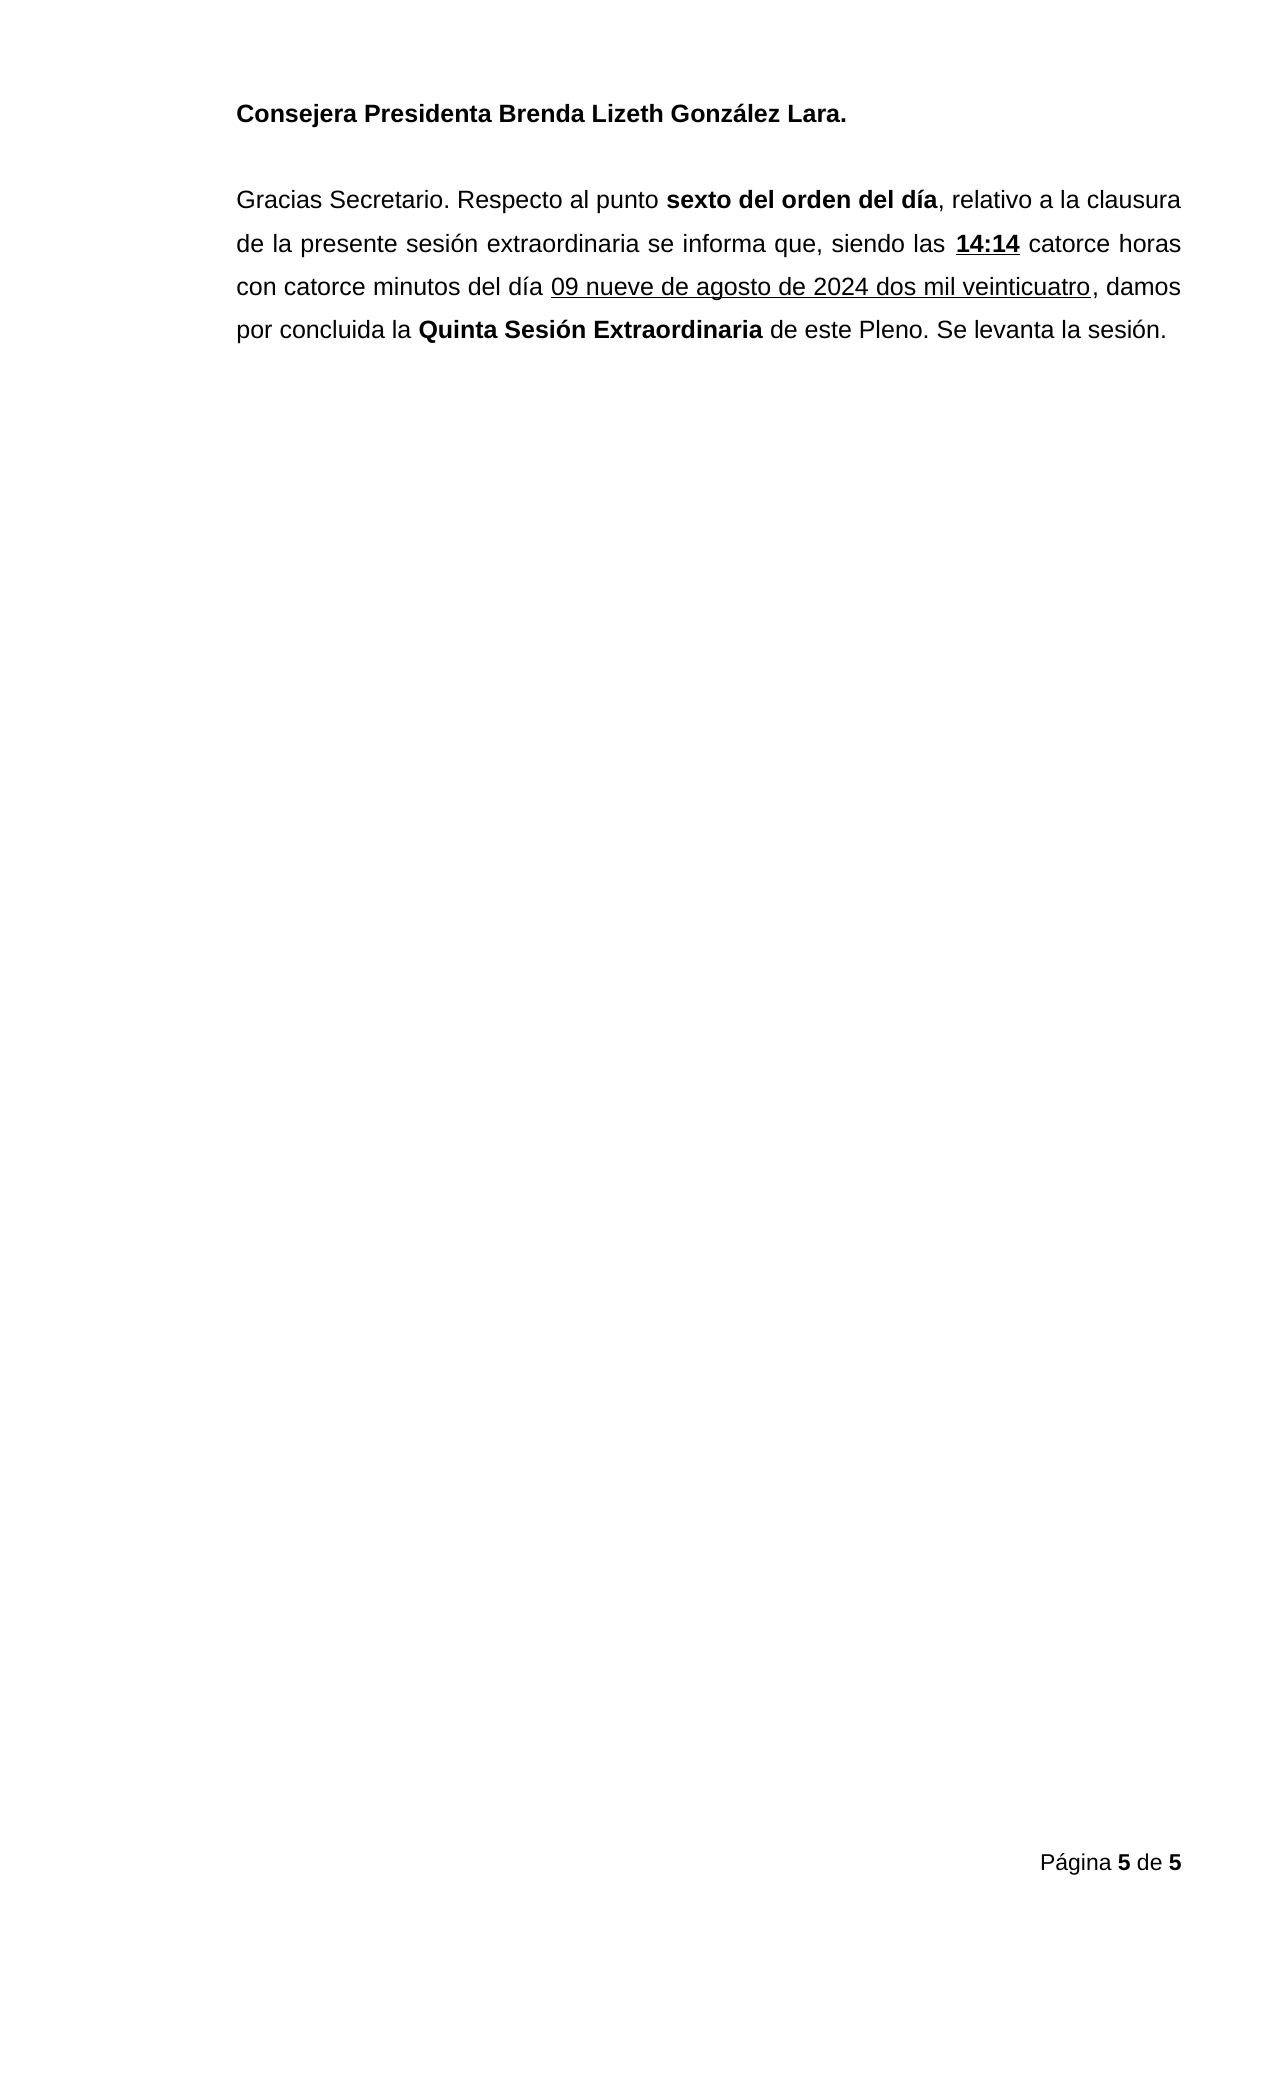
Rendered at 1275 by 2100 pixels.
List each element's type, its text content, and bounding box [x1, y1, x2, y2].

text Gracias Secretario. Respecto al punto sexto del orden del día, relativo a la clausura de la presente sesión extraordinaria se informa que, siendo las 14:14 catorce horas con catorce minutos del día 09 nueve de agosto de 2024 dos mil veinticuatro, damos por concluida la Quinta Sesión Extraordinaria de este Pleno. Se levanta la sesión. [236, 186, 1181, 344]
text Consejera Presidenta Brenda Lizeth González Lara. [236, 99, 1181, 128]
